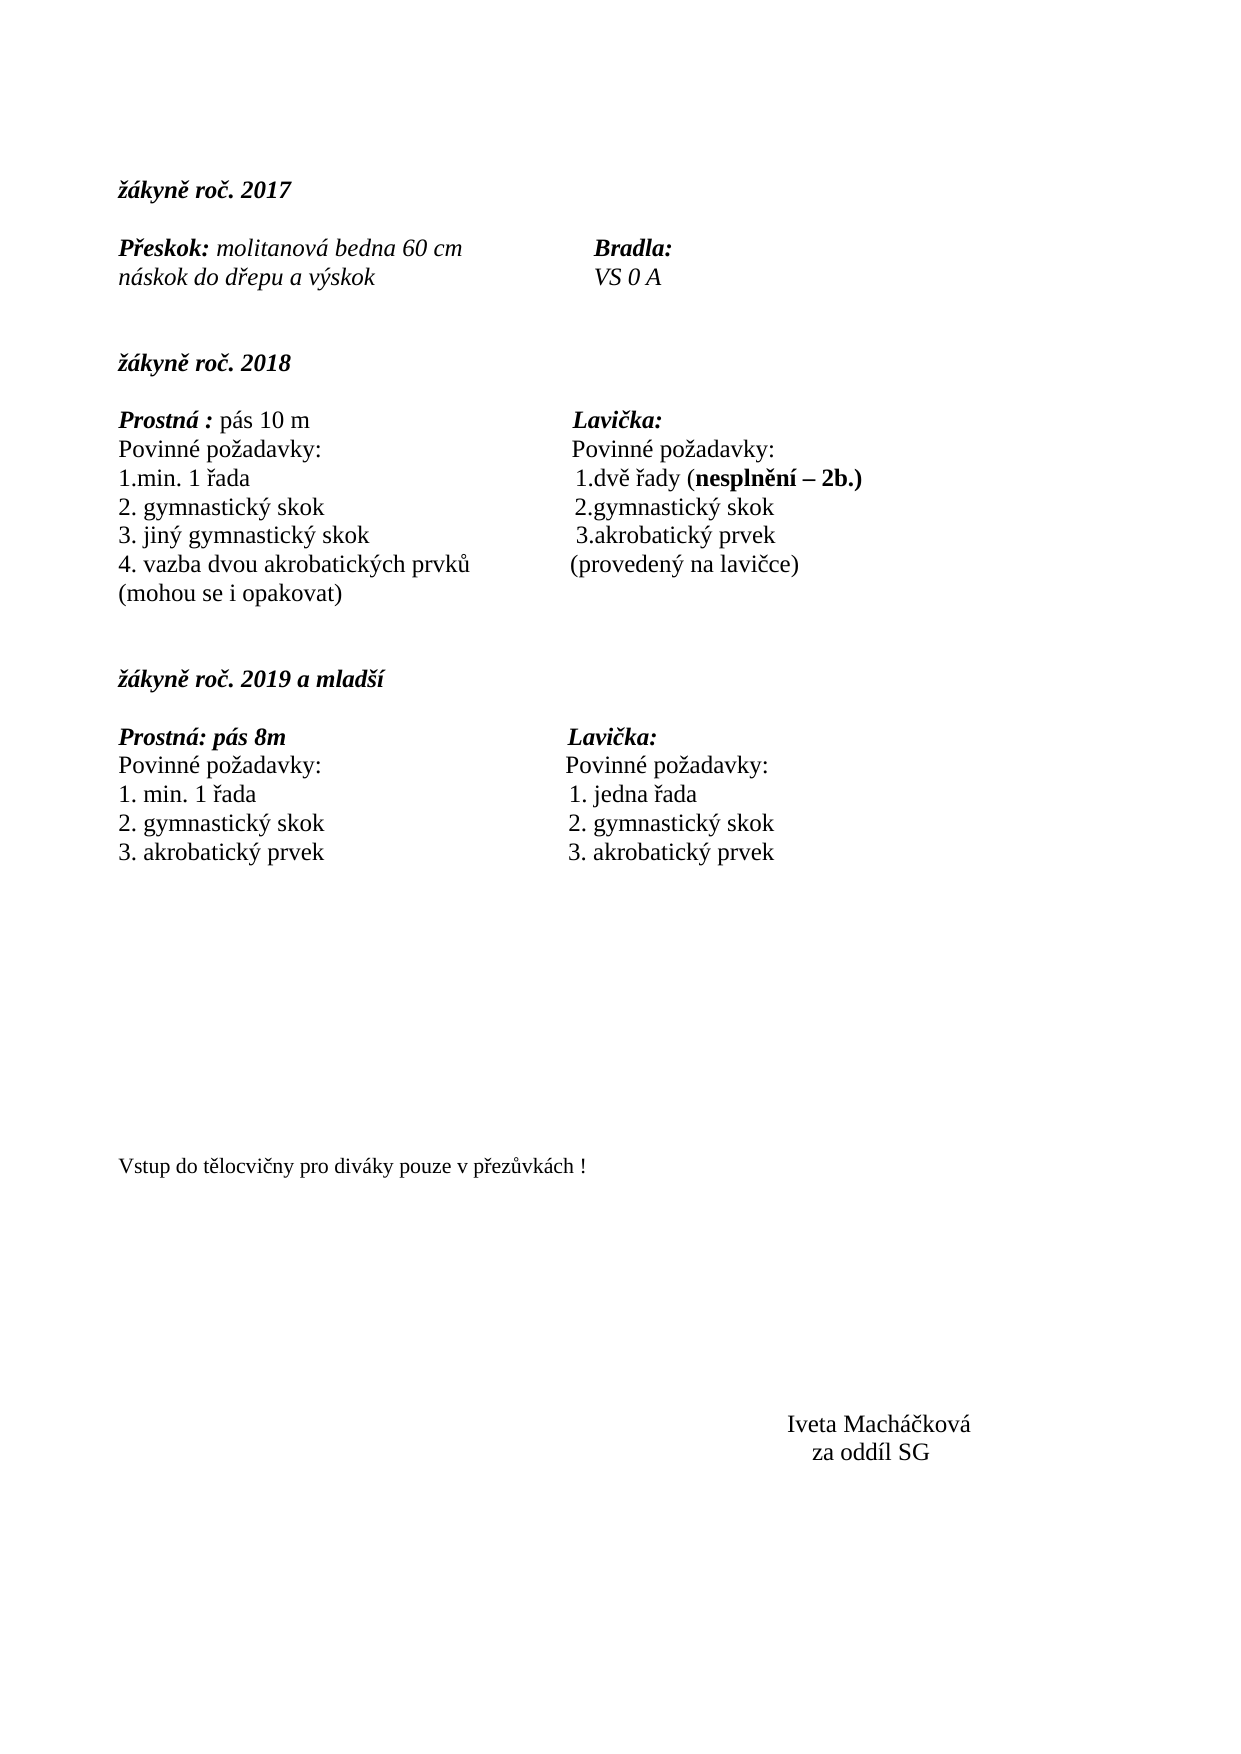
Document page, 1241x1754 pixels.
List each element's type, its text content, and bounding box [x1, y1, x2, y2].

text Přeskok: molitanová bedna 60 cm Bradla: [118, 233, 1122, 262]
text 2. gymnastický skok 2.gymnastický skok [118, 492, 1122, 521]
text 3. jiný gymnastický skok 3.akrobatický prvek [118, 521, 1122, 549]
text Prostná: pás 8m Lavička: [118, 722, 1122, 751]
text Prostná : pás 10 m Lavička: [118, 406, 1122, 434]
text za oddíl SG [118, 1437, 1122, 1466]
text Povinné požadavky: Povinné požadavky: [118, 751, 1122, 779]
text 2. gymnastický skok 2. gymnastický skok [118, 808, 1122, 837]
text Vstup do tělocvičny pro diváky pouze v přezůvkách ! [118, 1153, 1122, 1179]
text 3. akrobatický prvek 3. akrobatický prvek [118, 837, 1122, 866]
text Povinné požadavky: Povinné požadavky: [118, 434, 1122, 463]
text 1.min. 1 řada 1.dvě řady (nesplnění – 2b.) [118, 463, 1122, 492]
text náskok do dřepu a výskok VS 0 A [118, 262, 1122, 291]
text (mohou se i opakovat) [118, 578, 1122, 607]
text žákyně roč. 2018 [118, 348, 1122, 377]
text 4. vazba dvou akrobatických prvků (provedený na lavičce) [118, 549, 1122, 578]
text Iveta Macháčková [118, 1409, 1122, 1437]
text 1. min. 1 řada 1. jedna řada [118, 779, 1122, 808]
text žákyně roč. 2017 [118, 176, 1122, 204]
text žákyně roč. 2019 a mladší [118, 664, 1122, 693]
